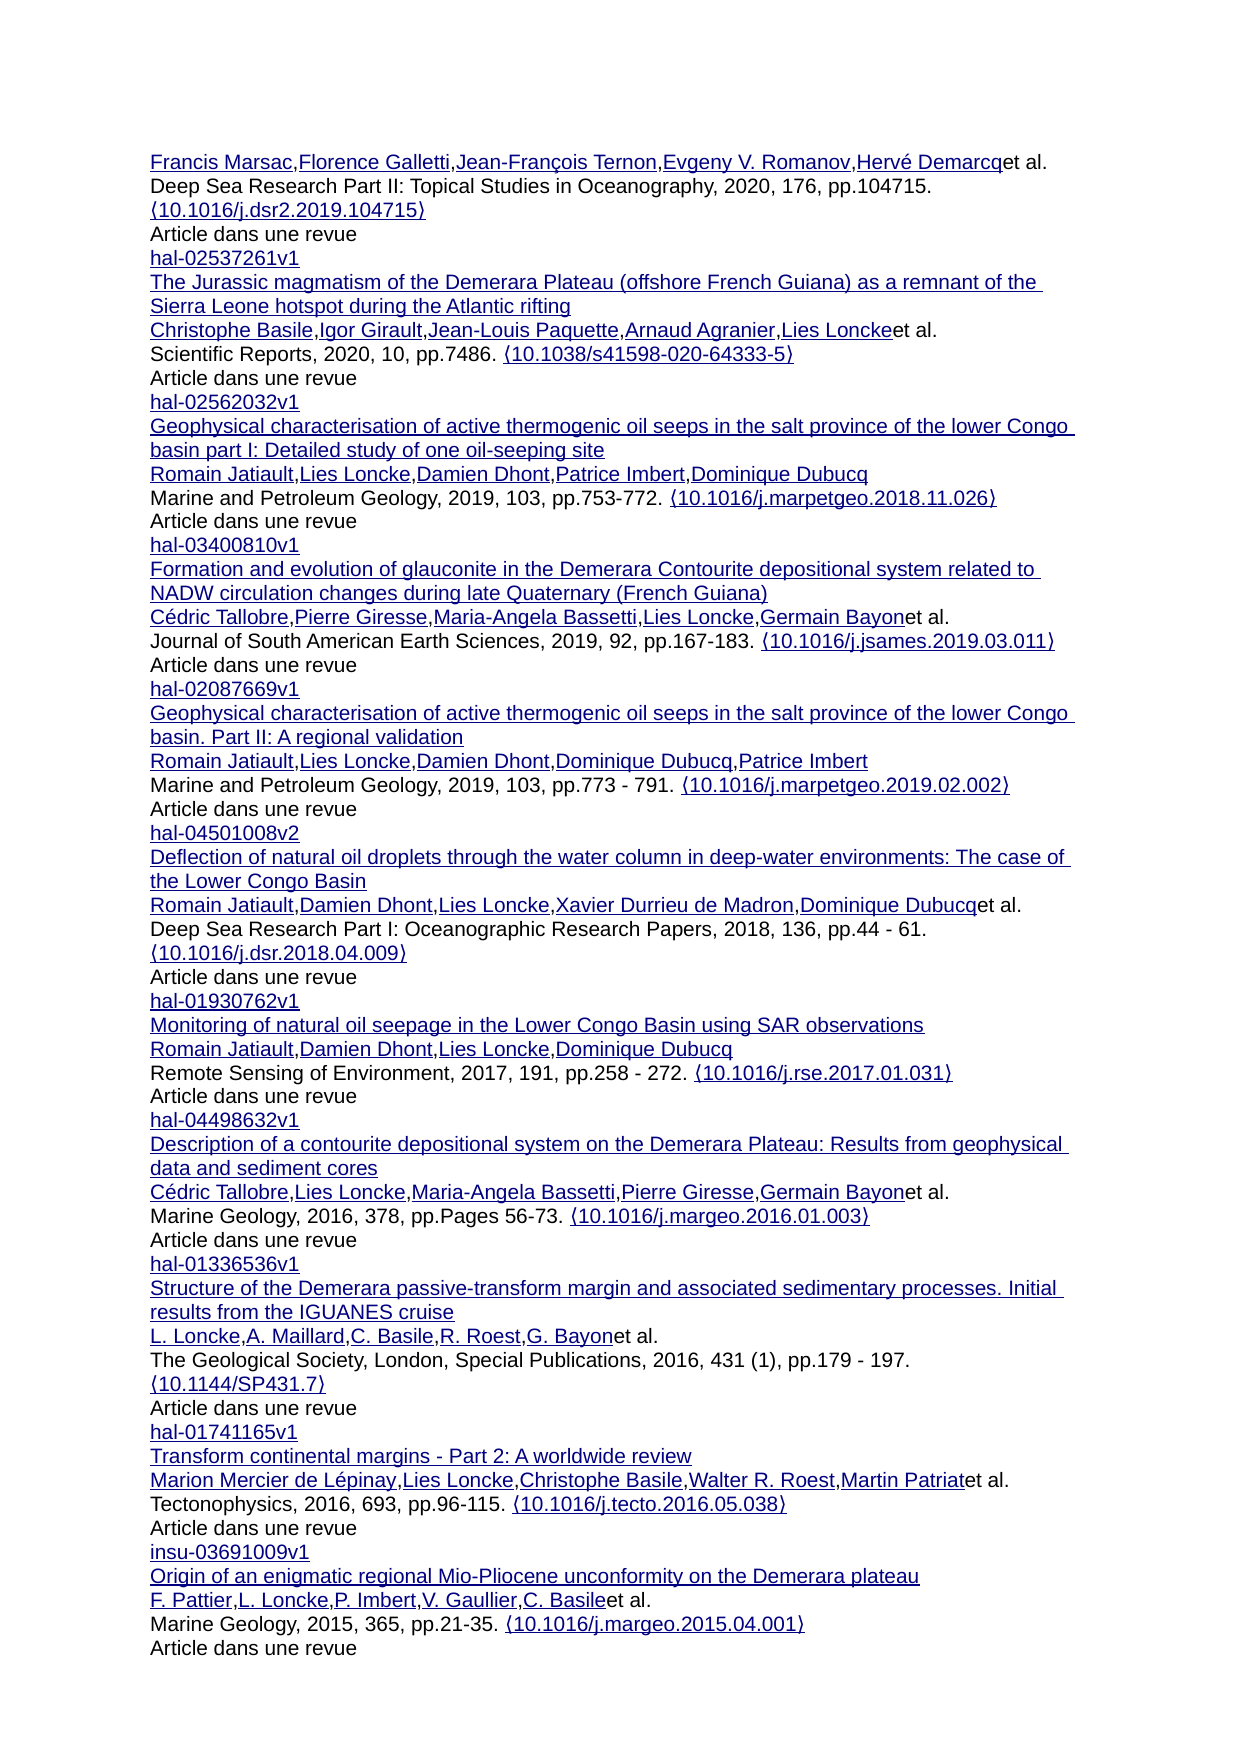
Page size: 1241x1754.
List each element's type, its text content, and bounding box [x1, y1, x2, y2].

table_cell Description of a contourite depositional system on the Demerara Plateau: Results from geophysical data and sediment cores Cédric Tallobre,Lies Loncke,Maria-Angela Bassetti,Pierre Giresse,Germain Bayonet al. Marine Geology, 2016, 378, pp.Pages 56-73. ⟨10.1016/j.margeo.2016.01.003⟩ Article dans une revue hal-01336536v1 [150, 1132, 1090, 1276]
table_cell Monitoring of natural oil seepage in the Lower Congo Basin using SAR observations Romain Jatiault,Damien Dhont,Lies Loncke,Dominique Dubucq Remote Sensing of Environment, 2017, 191, pp.258 - 272. ⟨10.1016/j.rse.2017.01.031⟩ Article dans une revue hal-04498632v1 [150, 1013, 1090, 1132]
table_cell Formation and evolution of glauconite in the Demerara Contourite depositional system related to NADW circulation changes during late Quaternary (French Guiana) Cédric Tallobre,Pierre Giresse,Maria-Angela Bassetti,Lies Loncke,Germain Bayonet al. Journal of South American Earth Sciences, 2019, 92, pp.167-183. ⟨10.1016/j.jsames.2019.03.011⟩ Article dans une revue hal-02087669v1 [150, 557, 1090, 701]
table_cell Transform continental margins - Part 2: A worldwide review Marion Mercier de Lépinay,Lies Loncke,Christophe Basile,Walter R. Roest,Martin Patriatet al. Tectonophysics, 2016, 693, pp.96-115. ⟨10.1016/j.tecto.2016.05.038⟩ Article dans une revue insu-03691009v1 [150, 1444, 1090, 1563]
table_cell Structure of the Demerara passive-transform margin and associated sedimentary processes. Initial results from the IGUANES cruise L. Loncke,A. Maillard,C. Basile,R. Roest,G. Bayonet al. The Geological Society, London, Special Publications, 2016, 431 (1), pp.179 - 197. ⟨10.1144/SP431.7⟩ Article dans une revue hal-01741165v1 [150, 1276, 1090, 1444]
table_cell Geophysical characterisation of active thermogenic oil seeps in the salt province of the lower Congo basin. Part II: A regional validation Romain Jatiault,Lies Loncke,Damien Dhont,Dominique Dubucq,Patrice Imbert Marine and Petroleum Geology, 2019, 103, pp.773 - 791. ⟨10.1016/j.marpetgeo.2019.02.002⟩ Article dans une revue hal-04501008v2 [150, 701, 1090, 845]
table_cell Geophysical characterisation of active thermogenic oil seeps in the salt province of the lower Congo basin part I: Detailed study of one oil-seeping site Romain Jatiault,Lies Loncke,Damien Dhont,Patrice Imbert,Dominique Dubucq Marine and Petroleum Geology, 2019, 103, pp.753-772. ⟨10.1016/j.marpetgeo.2018.11.026⟩ Article dans une revue hal-03400810v1 [150, 414, 1090, 557]
table_cell The Jurassic magmatism of the Demerara Plateau (offshore French Guiana) as a remnant of the Sierra Leone hotspot during the Atlantic rifting Christophe Basile,Igor Girault,Jean-Louis Paquette,Arnaud Agranier,Lies Lonckeet al. Scientific Reports, 2020, 10, pp.7486. ⟨10.1038/s41598-020-64333-5⟩ Article dans une revue hal-02562032v1 [150, 270, 1090, 413]
table_cell Francis Marsac,Florence Galletti,Jean-François Ternon,Evgeny V. Romanov,Hervé Demarcqet al. Deep Sea Research Part II: Topical Studies in Oceanography, 2020, 176, pp.104715. ⟨10.1016/j.dsr2.2019.104715⟩ Article dans une revue hal-02537261v1 [150, 150, 1090, 270]
table_cell Deflection of natural oil droplets through the water column in deep-water environments: The case of the Lower Congo Basin Romain Jatiault,Damien Dhont,Lies Loncke,Xavier Durrieu de Madron,Dominique Dubucqet al. Deep Sea Research Part I: Oceanographic Research Papers, 2018, 136, pp.44 - 61. ⟨10.1016/j.dsr.2018.04.009⟩ Article dans une revue hal-01930762v1 [150, 845, 1090, 1012]
table_cell Origin of an enigmatic regional Mio-Pliocene unconformity on the Demerara plateau F. Pattier,L. Loncke,P. Imbert,V. Gaullier,C. Basileet al. Marine Geology, 2015, 365, pp.21-35. ⟨10.1016/j.margeo.2015.04.001⟩ Article dans une revue [150, 1564, 1090, 1659]
